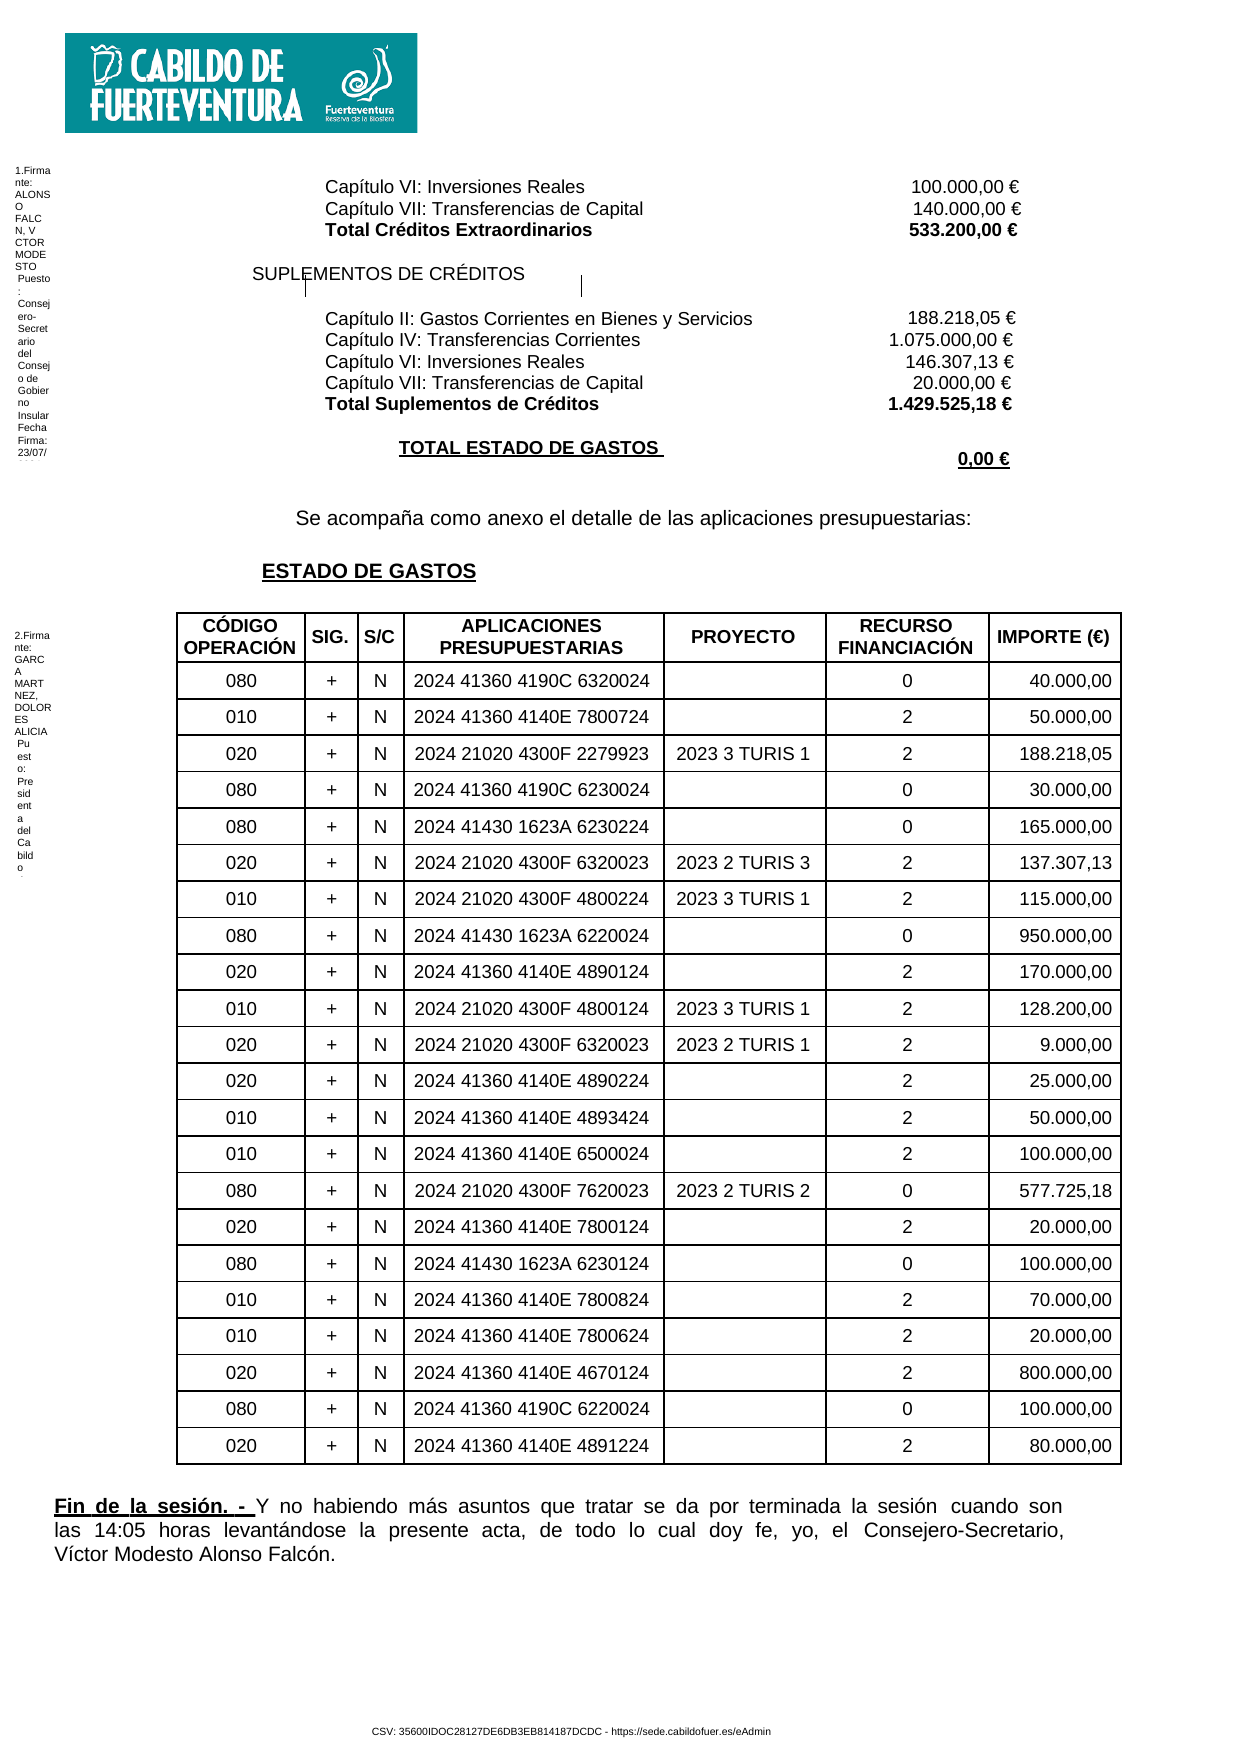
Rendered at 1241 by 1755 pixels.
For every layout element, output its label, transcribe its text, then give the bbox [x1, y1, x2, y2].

table_cell + [306, 1282, 357, 1317]
table_cell [665, 1428, 825, 1463]
table_cell 080 [178, 663, 304, 698]
table_cell N [359, 1246, 403, 1281]
table_cell 2024 41430 1623A 6230224 [405, 809, 663, 844]
table_cell 020 [178, 1428, 304, 1463]
table_cell 50.000,00 [990, 700, 1120, 734]
table_cell 137.307,13 [990, 845, 1120, 880]
text 0,00 € [955, 448, 1012, 470]
table_cell 2024 41360 4140E 6500024 [405, 1137, 663, 1171]
table_cell 010 [178, 1100, 304, 1135]
table_cell 100.000,00 [990, 1392, 1120, 1426]
table_cell [665, 1392, 825, 1426]
table_cell + [306, 1392, 357, 1426]
table_cell 2024 21020 4300F 7620023 [405, 1173, 663, 1208]
table_cell N [359, 736, 403, 771]
table_cell 115.000,00 [990, 882, 1120, 916]
table_header RECURSO FINANCIACIÓN [827, 614, 988, 661]
table_cell 2 [827, 882, 988, 916]
table_cell 20.000,00 [990, 1210, 1120, 1244]
table_cell 577.725,18 [990, 1173, 1120, 1208]
table_cell N [359, 663, 403, 698]
table_cell + [306, 1064, 357, 1098]
table_cell [665, 809, 825, 844]
table_cell 2 [827, 1100, 988, 1135]
table_cell 2 [827, 991, 988, 1026]
table_cell 128.200,00 [990, 991, 1120, 1026]
table_cell [665, 1355, 825, 1390]
table_cell 30.000,00 [990, 772, 1120, 807]
table_cell 100.000,00 [990, 1246, 1120, 1281]
table_cell 2024 41360 4140E 7800124 [405, 1210, 663, 1244]
table_cell 2023 2 TURIS 3 [665, 845, 825, 880]
table_cell Capítulo VI: Inversiones Reales [251, 352, 822, 373]
table_cell 080 [178, 1173, 304, 1208]
table_cell 2 [827, 1137, 988, 1171]
table_cell 2024 41360 4190C 6320024 [405, 663, 663, 698]
table_cell 50.000,00 [990, 1100, 1120, 1135]
table_cell 100.000,00 [990, 1137, 1120, 1171]
table_cell 0 [827, 1173, 988, 1208]
table_cell [665, 700, 825, 734]
table_cell + [306, 1355, 357, 1390]
table_cell 2024 21020 4300F 2279923 [405, 736, 663, 771]
table_cell 2024 41360 4140E 4893424 [405, 1100, 663, 1135]
table_header SIG. [306, 614, 357, 661]
table_cell 010 [178, 1319, 304, 1353]
table_cell [665, 955, 825, 989]
table_cell Capítulo VII: Transferencias de Capital [251, 199, 822, 220]
table_cell N [359, 882, 403, 916]
table_cell N [359, 1137, 403, 1171]
table_cell 020 [178, 1064, 304, 1098]
table_cell Total Créditos Extraordinarios [251, 220, 822, 263]
table_cell 188.218,05 [990, 736, 1120, 771]
table_cell 2024 41360 4140E 4890224 [405, 1064, 663, 1098]
table_cell N [359, 1027, 403, 1062]
table_cell 2024 41360 4140E 4891224 [405, 1428, 663, 1463]
table_cell 140.000,00 € [822, 199, 1028, 220]
table_header S/C [359, 614, 403, 661]
table_cell 020 [178, 845, 304, 880]
table_cell 010 [178, 1282, 304, 1317]
table_cell 1.429.525,18 € [822, 395, 1028, 425]
table_cell [665, 663, 825, 698]
table_cell 2024 41360 4140E 7800824 [405, 1282, 663, 1317]
table_cell + [306, 1319, 357, 1353]
text 2.Firmante: GARC A MART NEZ, DOLORES ALICIA [14, 629, 52, 737]
table_cell 020 [178, 1027, 304, 1062]
table_cell + [306, 1210, 357, 1244]
table_cell N [359, 918, 403, 953]
table_cell N [359, 772, 403, 807]
text Fin de la sesión. - Y no habiendo más asuntos que tratar se da por terminada la sesión cuando son las 14:05 horas levantándose la presente acta, de todo lo cual doy fe, yo, el Consejero-Secretario, Víctor Modesto Alonso Falcón. [54, 1493, 1064, 1566]
table_cell 2023 3 TURIS 1 [665, 882, 825, 916]
table_cell 080 [178, 1246, 304, 1281]
table_cell + [306, 1246, 357, 1281]
table_cell [665, 1100, 825, 1135]
table_cell N [359, 991, 403, 1026]
table_cell 165.000,00 [990, 809, 1120, 844]
table_cell + [306, 736, 357, 771]
table_header CÓDIGO OPERACIÓN [178, 614, 304, 661]
table_header APLICACIONES PRESUPUESTARIAS [405, 614, 663, 661]
table_cell + [306, 1027, 357, 1062]
table_header PROYECTO [665, 614, 825, 661]
table_cell 1.075.000,00 € [822, 330, 1028, 352]
table_cell 2023 2 TURIS 1 [665, 1027, 825, 1062]
table_cell + [306, 955, 357, 989]
table_cell 2 [827, 1210, 988, 1244]
table_cell [665, 1137, 825, 1171]
table_cell + [306, 1137, 357, 1171]
table_cell 2024 41360 4190C 6230024 [405, 772, 663, 807]
table_cell N [359, 809, 403, 844]
table_cell N [359, 1210, 403, 1244]
table_cell [665, 1210, 825, 1244]
table_cell [665, 1246, 825, 1281]
table_cell 2024 41430 1623A 6220024 [405, 918, 663, 953]
table_cell 2023 2 TURIS 2 [665, 1173, 825, 1208]
table_cell + [306, 772, 357, 807]
table_cell 2024 41360 4140E 4890124 [405, 955, 663, 989]
table_cell 40.000,00 [990, 663, 1120, 698]
table_cell 2 [827, 955, 988, 989]
table_cell 080 [178, 918, 304, 953]
table_cell 2024 41360 4140E 4670124 [405, 1355, 663, 1390]
table_cell + [306, 991, 357, 1026]
text Se acompaña como anexo el detalle de las aplicaciones presupuestarias: [295, 506, 1241, 530]
table_cell 0 [827, 1392, 988, 1426]
table_cell N [359, 1064, 403, 1098]
table_cell + [306, 918, 357, 953]
table_cell 2024 41360 4140E 7800724 [405, 700, 663, 734]
table_cell [665, 1319, 825, 1353]
table_cell 010 [178, 991, 304, 1026]
table_cell 9.000,00 [990, 1027, 1120, 1062]
table_cell 2024 21020 4300F 6320023 [405, 845, 663, 880]
table_cell [665, 772, 825, 807]
table_cell 2 [827, 1428, 988, 1463]
table_cell 010 [178, 882, 304, 916]
table_cell 146.307,13 € [822, 352, 1028, 373]
table_cell 533.200,00 € [822, 220, 1028, 263]
table_cell 800.000,00 [990, 1355, 1120, 1390]
table_cell 80.000,00 [990, 1428, 1120, 1463]
table_cell 080 [178, 809, 304, 844]
table_cell 080 [178, 1392, 304, 1426]
table_cell 70.000,00 [990, 1282, 1120, 1317]
table_cell 2 [827, 1064, 988, 1098]
table_cell [665, 1282, 825, 1317]
table_cell 020 [178, 736, 304, 771]
table_cell + [306, 1428, 357, 1463]
text TOTAL ESTADO DE GASTOS [398, 436, 665, 458]
table_cell + [306, 1100, 357, 1135]
table_cell 080 [178, 772, 304, 807]
table_cell 2024 21020 4300F 6320023 [405, 1027, 663, 1062]
table_cell 0 [827, 1246, 988, 1281]
table_cell + [306, 882, 357, 916]
table_cell Capítulo II: Gastos Corrientes en Bienes y Servicios [251, 285, 822, 330]
text Puesto: Presidenta del Cabildo de Fuerteventura Fecha Firma: 23/07/2024 11:47:04 [17, 738, 34, 877]
table_cell + [306, 845, 357, 880]
table_cell N [359, 1428, 403, 1463]
table_header 100.000,00 € [822, 168, 1028, 198]
table_cell N [359, 1173, 403, 1208]
subtitle ESTADO DE GASTOS [262, 559, 1241, 583]
table_cell 2 [827, 845, 988, 880]
table_cell 2024 21020 4300F 4800124 [405, 991, 663, 1026]
table_cell [665, 918, 825, 953]
table_cell 010 [178, 1137, 304, 1171]
table_cell 2 [827, 1319, 988, 1353]
table_cell 020 [178, 955, 304, 989]
table_cell 2023 3 TURIS 1 [665, 991, 825, 1026]
table_cell [822, 264, 1028, 285]
table_cell 020 [178, 1210, 304, 1244]
table_cell Total Suplementos de Créditos [251, 395, 822, 425]
table_cell 950.000,00 [990, 918, 1120, 953]
table_cell 20.000,00 [990, 1319, 1120, 1353]
table_header Capítulo VI: Inversiones Reales [251, 168, 822, 198]
table_cell 188.218,05 € [822, 285, 1028, 330]
table_cell N [359, 1282, 403, 1317]
text 1.Firmante: ALONSO FALC N, V CTOR MODESTO [15, 165, 52, 273]
table_cell 2 [827, 736, 988, 771]
table_cell N [359, 700, 403, 734]
table_cell SUPLEMENTOS DE CRÉDITOS [251, 264, 822, 285]
table_cell 2024 41360 4190C 6220024 [405, 1392, 663, 1426]
table_cell N [359, 1319, 403, 1353]
table_cell Capítulo IV: Transferencias Corrientes [251, 330, 822, 352]
table_cell 010 [178, 700, 304, 734]
table_cell [665, 1064, 825, 1098]
table_cell 020 [178, 1355, 304, 1390]
text Puesto: Consejero-Secretario del Consejo de Gobierno Insular Fecha Firma: 23/07/2024 09:07:25 [18, 273, 51, 461]
table_cell 170.000,00 [990, 955, 1120, 989]
table_cell N [359, 1392, 403, 1426]
table_cell 0 [827, 772, 988, 807]
table_cell 0 [827, 663, 988, 698]
table_header IMPORTE (€) [990, 614, 1120, 661]
table_cell N [359, 1355, 403, 1390]
table_cell 2024 41360 4140E 7800624 [405, 1319, 663, 1353]
table_cell Capítulo VII: Transferencias de Capital [251, 373, 822, 394]
table_cell + [306, 1173, 357, 1208]
table_cell N [359, 955, 403, 989]
table_cell 0 [827, 918, 988, 953]
table_cell + [306, 663, 357, 698]
table_cell 2 [827, 1355, 988, 1390]
table_cell 2 [827, 1282, 988, 1317]
table_cell 2023 3 TURIS 1 [665, 736, 825, 771]
table_cell 0 [827, 809, 988, 844]
table_cell 2024 41430 1623A 6230124 [405, 1246, 663, 1281]
table_cell N [359, 845, 403, 880]
table_cell 2 [827, 700, 988, 734]
table_cell + [306, 809, 357, 844]
table_cell N [359, 1100, 403, 1135]
table_cell + [306, 700, 357, 734]
table_cell 2 [827, 1027, 988, 1062]
table_cell 20.000,00 € [822, 373, 1028, 394]
table_cell 2024 21020 4300F 4800224 [405, 882, 663, 916]
table_cell 25.000,00 [990, 1064, 1120, 1098]
